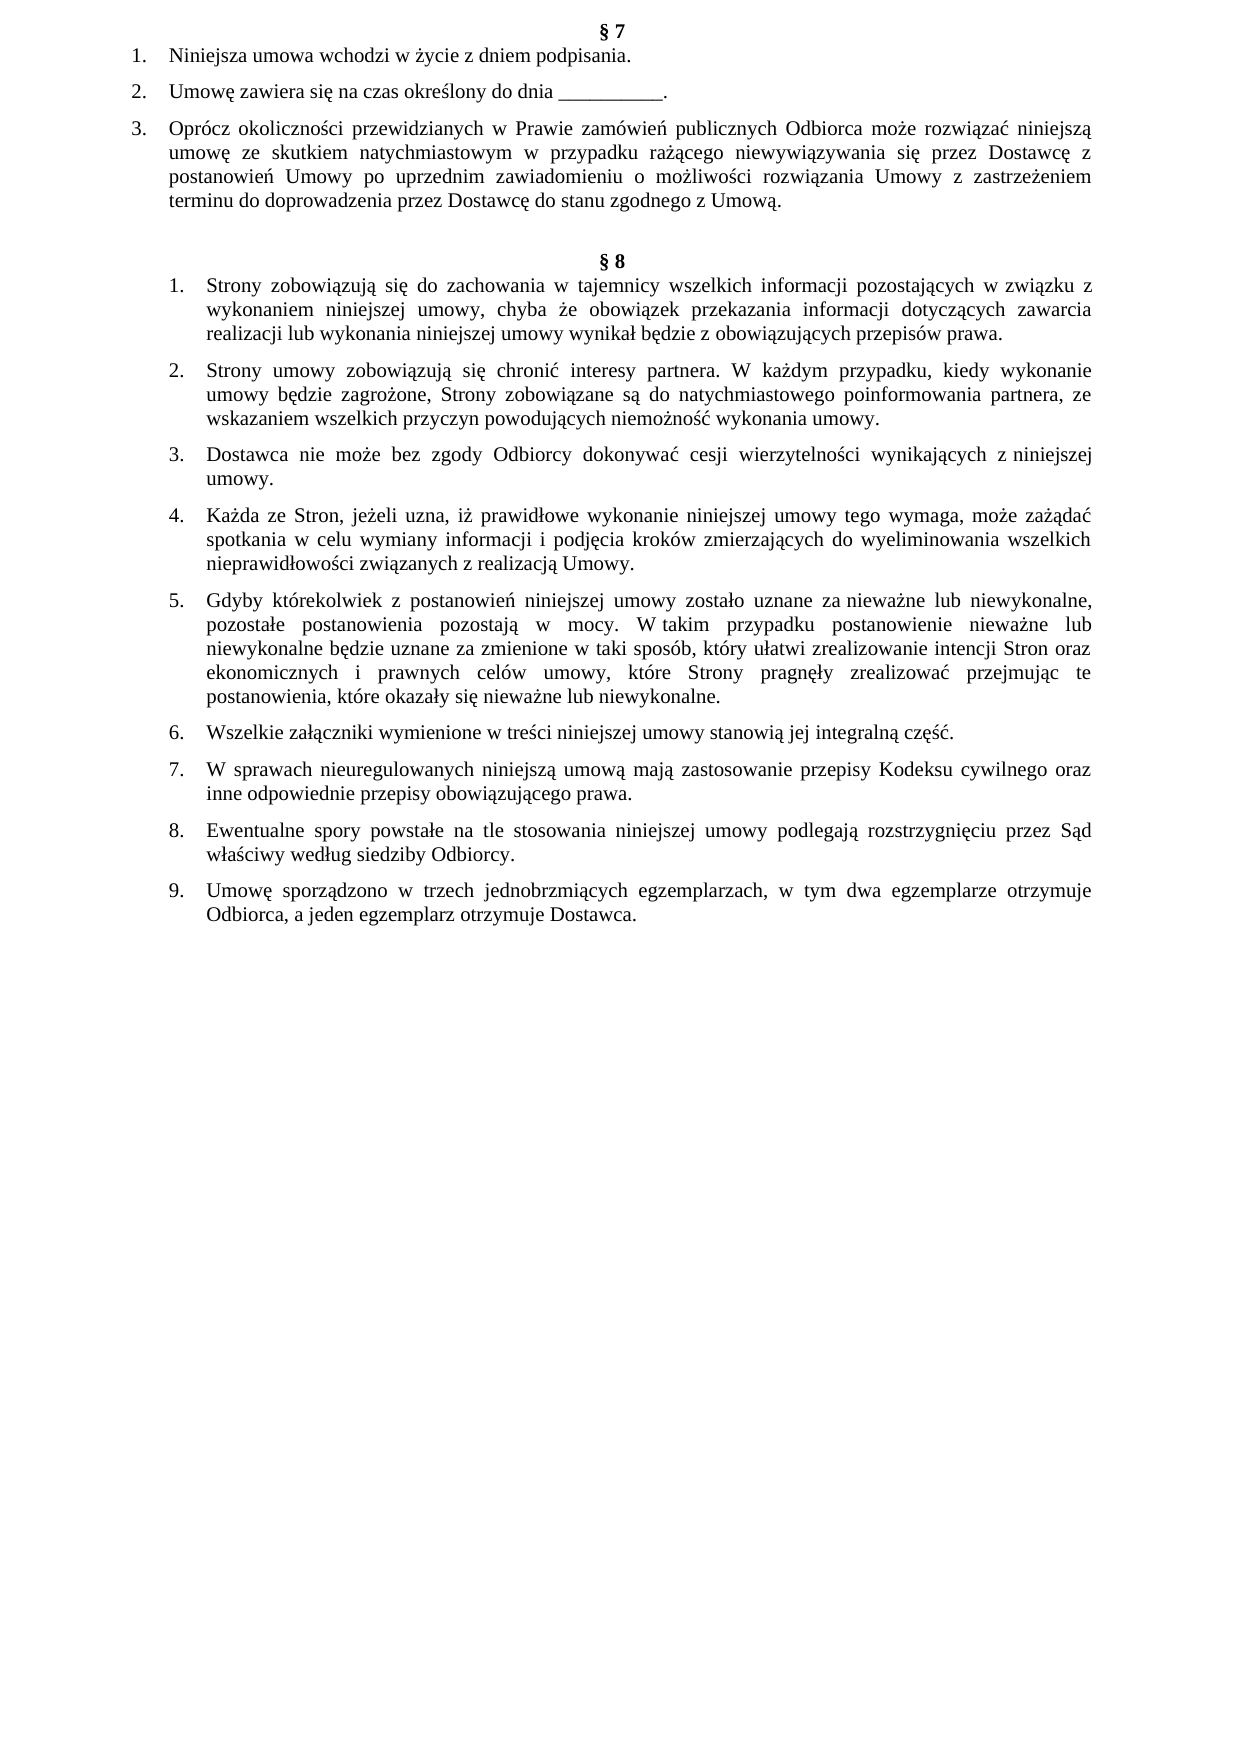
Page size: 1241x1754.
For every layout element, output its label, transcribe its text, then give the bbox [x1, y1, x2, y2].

list Umowę zawiera się na czas określony do dnia __________. [131, 79, 1092, 103]
list Oprócz okoliczności przewidzianych w Prawie zamówień publicznych Odbiorca może rozwiązać niniejszą umowę ze skutkiem natychmiastowym w przypadku rażącego niewywiązywania się przez Dostawcę z postanowień Umowy po uprzednim zawiadomieniu o możliwości rozwiązania Umowy z zastrzeżeniem terminu do doprowadzenia przez Dostawcę do stanu zgodnego z Umową. [131, 116, 1092, 212]
list Dostawca nie może bez zgody Odbiorcy dokonywać cesji wierzytelności wynikających z niniejszej umowy. [169, 442, 1092, 490]
list Umowę sporządzono w trzech jednobrzmiących egzemplarzach, w tym dwa egzemplarze otrzymuje Odbiorca, a jeden egzemplarz otrzymuje Dostawca. [169, 878, 1092, 926]
text § 8 [131, 249, 1092, 273]
list Strony umowy zobowiązują się chronić interesy partnera. W każdym przypadku, kiedy wykonanie umowy będzie zagrożone, Strony zobowiązane są do natychmiastowego poinformowania partnera, ze wskazaniem wszelkich przyczyn powodujących niemożność wykonania umowy. [169, 357, 1092, 430]
list Każda ze Stron, jeżeli uzna, iż prawidłowe wykonanie niniejszej umowy tego wymaga, może zażądać spotkania w celu wymiany informacji i podjęcia kroków zmierzających do wyeliminowania wszelkich nieprawidłowości związanych z realizacją Umowy. [169, 503, 1092, 575]
list W sprawach nieuregulowanych niniejszą umową mają zastosowanie przepisy Kodeksu cywilnego oraz inne odpowiednie przepisy obowiązującego prawa. [169, 757, 1092, 805]
list Wszelkie załączniki wymienione w treści niniejszej umowy stanowią jej integralną część. [169, 720, 1092, 744]
list Niniejsza umowa wchodzi w życie z dniem podpisania. [131, 43, 1092, 67]
list Ewentualne spory powstałe na tle stosowania niniejszej umowy podlegają rozstrzygnięciu przez Sąd właściwy według siedziby Odbiorcy. [169, 817, 1092, 866]
list Gdyby którekolwiek z postanowień niniejszej umowy zostało uznane za nieważne lub niewykonalne, pozostałe postanowienia pozostają w mocy. W takim przypadku postanowienie nieważne lub niewykonalne będzie uznane za zmienione w taki sposób, który ułatwi zrealizowanie intencji Stron oraz ekonomicznych i prawnych celów umowy, które Strony pragnęły zrealizować przejmując te postanowienia, które okazały się nieważne lub niewykonalne. [169, 587, 1092, 708]
text § 7 [131, 19, 1092, 43]
list Strony zobowiązują się do zachowania w tajemnicy wszelkich informacji pozostających w związku z wykonaniem niniejszej umowy, chyba że obowiązek przekazania informacji dotyczących zawarcia realizacji lub wykonania niniejszej umowy wynikał będzie z obowiązujących przepisów prawa. [169, 273, 1092, 345]
